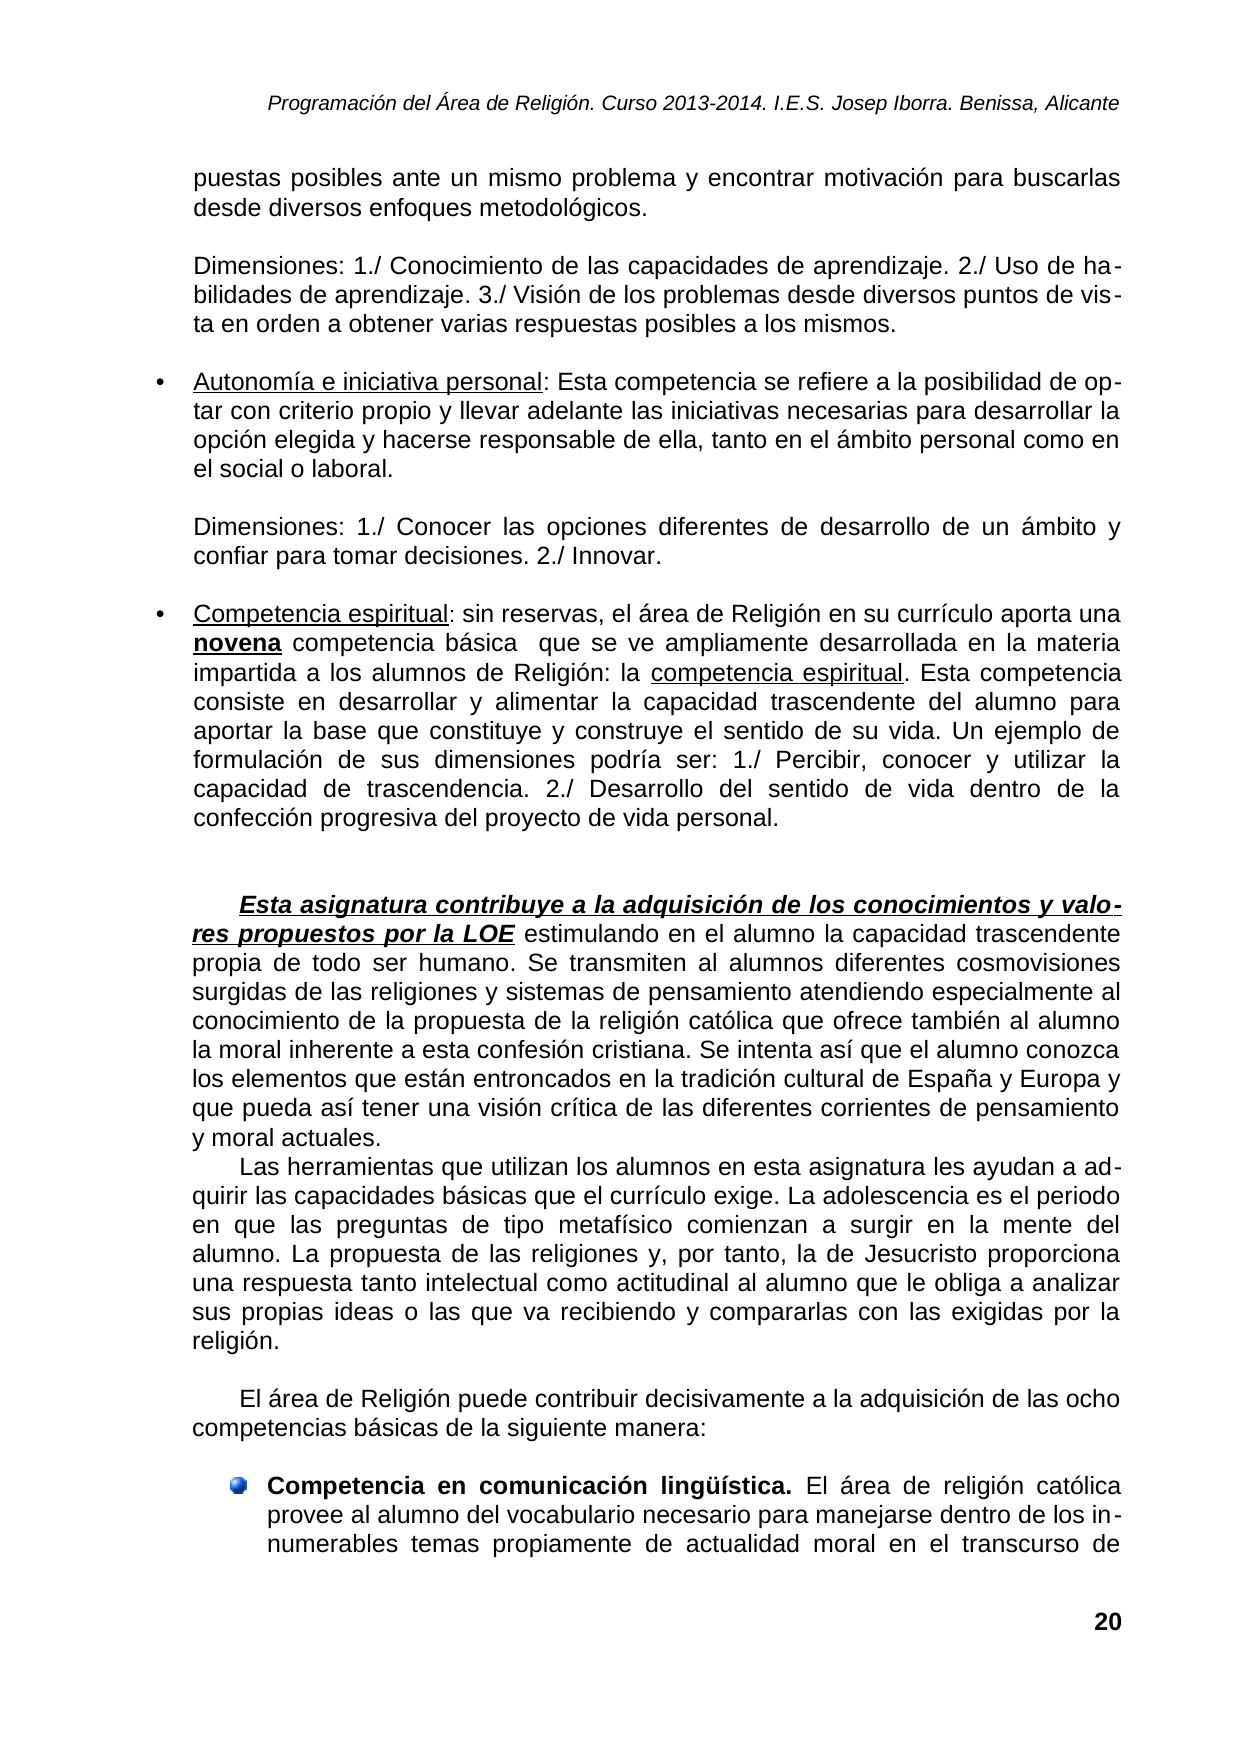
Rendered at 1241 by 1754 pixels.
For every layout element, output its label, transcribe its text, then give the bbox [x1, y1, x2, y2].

list Autonomía e iniciativa personal: Esta competencia se refiere a la posibilidad de op­tar con criterio propio y llevar adelante las iniciativas necesarias para desarrollar la opción elegida y hacerse responsable de ella, tanto en el ámbito personal como en el social o laboral. [156, 367, 1122, 483]
text Esta asignatura contribuye a la adquisición de los conocimientos y valo­res propuestos por la LOE estimulando en el alumno la capacidad trascendente propia de todo ser humano. Se transmiten al alumnos diferentes cosmovisiones surgidas de las religiones y sistemas de pensamiento atendiendo especialmente al conocimiento de la propuesta de la religión católica que ofrece también al alumno la moral inherente a esta confesión cristiana. Se intenta así que el alumno conozca los elementos que están entroncados en la tradición cultural de España y Europa y que pueda así tener una visión crítica de las diferentes corrientes de pensamiento y moral actuales. [192, 890, 1122, 1151]
text El área de Religión puede contribuir decisivamente a la adquisición de las ocho competencias básicas de la siguiente manera: [192, 1384, 1122, 1442]
list puestas posibles ante un mismo problema y encontrar motivación para buscarlas desde diversos enfoques metodológicos. [156, 163, 1122, 221]
list Dimensiones: 1./ Conocimiento de las capacidades de aprendizaje. 2./ Uso de ha­bilidades de aprendizaje. 3./ Visión de los problemas desde diversos puntos de vis­ta en orden a obtener varias respuestas posibles a los mismos. [156, 251, 1122, 338]
list Competencia espiritual: sin reservas, el área de Religión en su currículo aporta una novena competencia básica que se ve ampliamente desarrollada en la materia im­partida a los alumnos de Religión: la competencia espiritual. Esta competencia consiste en desarrollar y alimentar la capacidad trascendente del alumno para aportar la base que constituye y construye el sentido de su vida. Un ejemplo de for­mulación de sus dimensiones podría ser: 1./ Percibir, conocer y utilizar la capaci­dad de trascendencia. 2./ Desarrollo del sentido de vida dentro de la confección progresiva del proyecto de vida personal. [156, 599, 1122, 832]
text Las herramientas que utilizan los alumnos en esta asignatura les ayudan a ad­quirir las capacidades básicas que el currículo exige. La adolescencia es el periodo en que las preguntas de tipo metafísico comienzan a surgir en la mente del alumno. La propuesta de las religiones y, por tanto, la de Jesucristo proporciona una respuesta tanto intelectual como actitudinal al alumno que le obliga a analizar sus propias ideas o las que va recibiendo y compararlas con las exigidas por la reli­gión. [192, 1151, 1122, 1355]
list Dimensiones: 1./ Conocer las opciones diferentes de desarrollo de un ámbito y confiar para tomar decisiones. 2./ Innovar. [156, 512, 1122, 570]
list Competencia en comunicación lingüística. El área de religión católica provee al alumno del vocabulario necesario para manejarse dentro de los in­numerables temas propiamente de actualidad moral en el transcurso de [229, 1471, 1122, 1558]
picture [230, 1477, 247, 1494]
